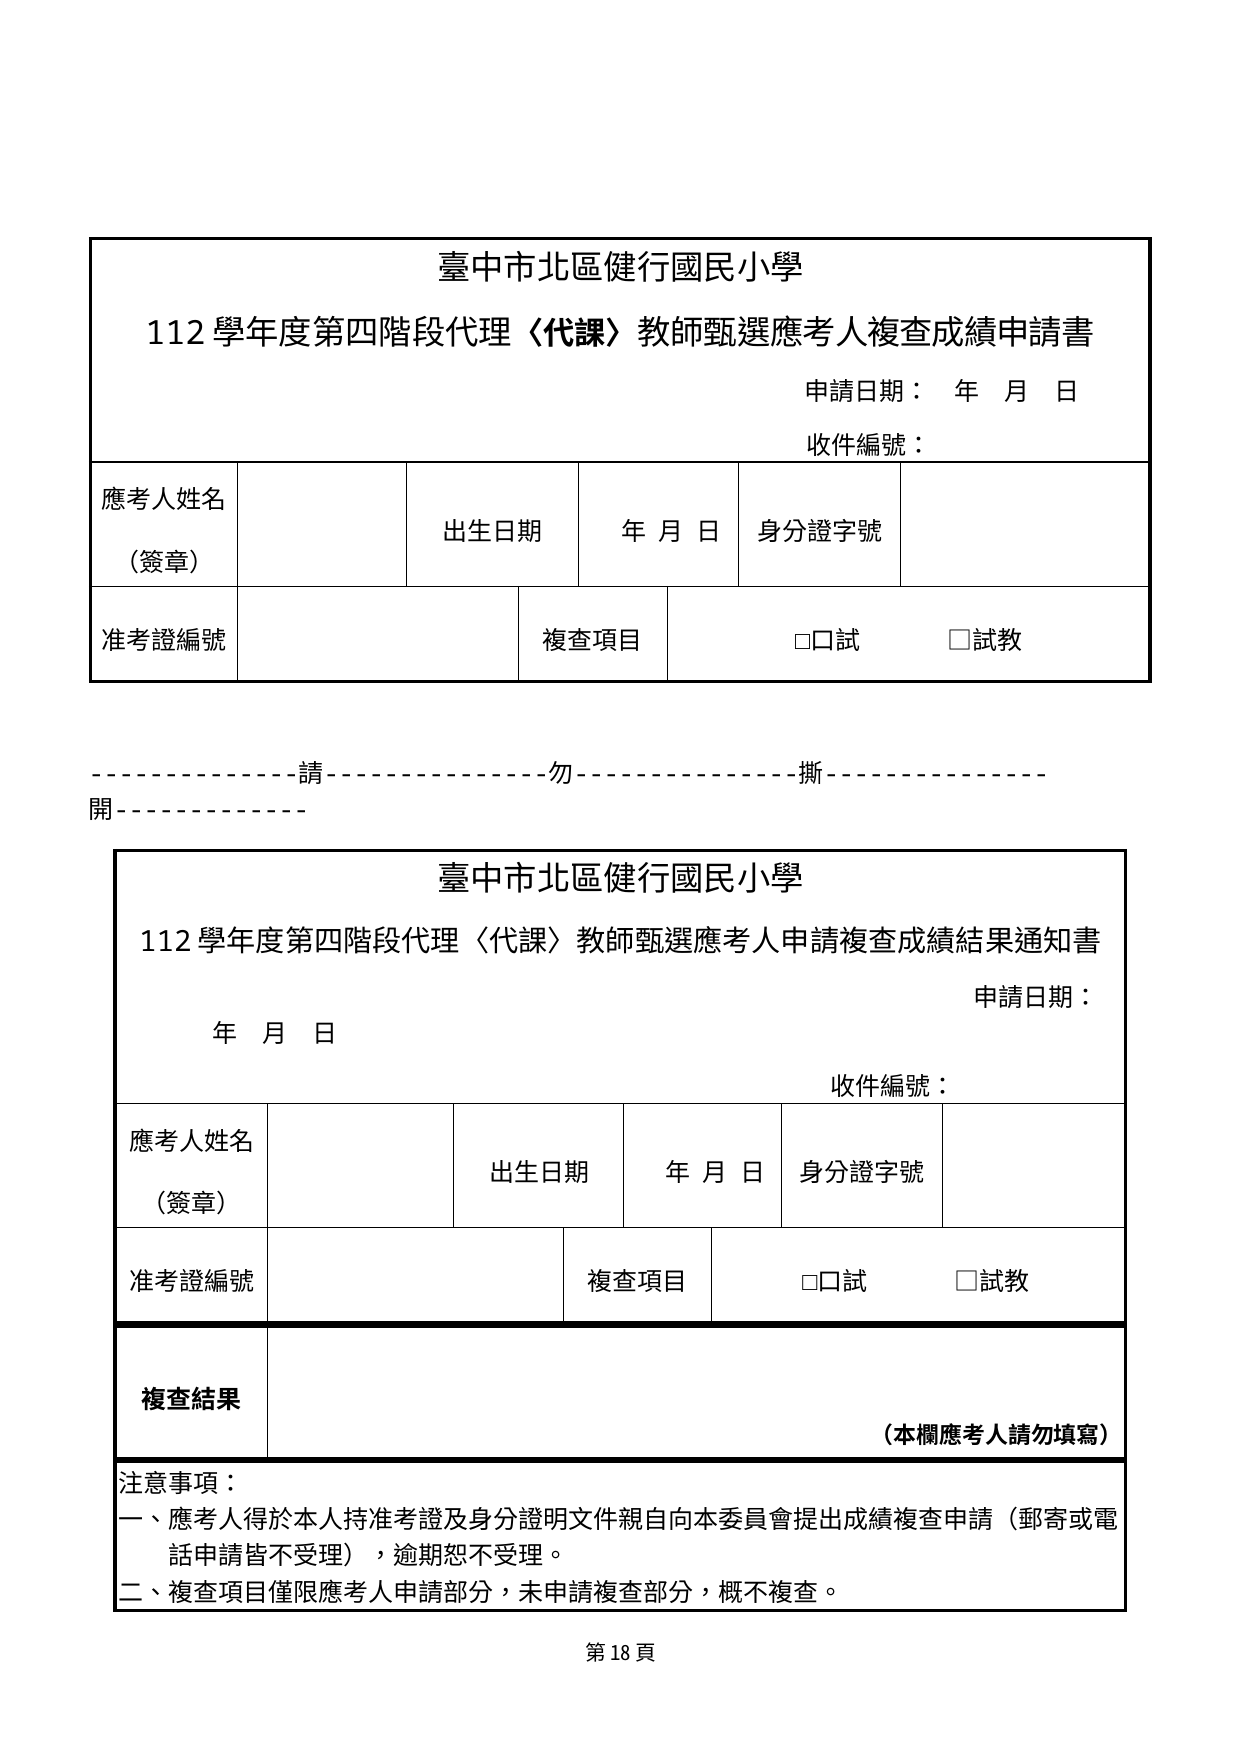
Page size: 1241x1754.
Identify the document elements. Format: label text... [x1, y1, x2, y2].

table_cell 複查項目 [564, 1228, 711, 1321]
table_cell 應考人姓名 （簽章） [117, 1104, 267, 1227]
table_cell [238, 587, 518, 680]
table_cell 出生日期 [454, 1104, 623, 1227]
table_cell [268, 1228, 563, 1321]
table_cell 注意事項： 一、應考人得於本人持准考證及身分證明文件親自向本委員會提出成績複查申請（郵寄或電話申請皆不受理），逾期恕不受理。 二、複查項目僅限應考人申請部分，未申請複查部分，概不複查。 [117, 1463, 1124, 1609]
table_header 臺中市北區健行國民小學 112學年度第四階段代理〈代課〉教師甄選應考人複查成績申請書 申請日期： 年 月 日 收件編號： [92, 240, 1148, 461]
table_cell □口試 □試教 [712, 1228, 1124, 1321]
table_cell 出生日期 [407, 463, 578, 586]
table_cell 准考證編號 [117, 1228, 267, 1321]
table_cell □口試 □試教 [668, 587, 1148, 680]
table_header 臺中市北區健行國民小學 112學年度第四階段代理〈代課〉教師甄選應考人申請複查成績結果通知書 申請日期： 年 月 日 收件編號： [117, 852, 1124, 1103]
table_cell 應考人姓名 （簽章） [92, 463, 237, 586]
table_cell 身分證字號 [782, 1104, 942, 1227]
table_cell 准考證編號 [92, 587, 237, 680]
table_cell （本欄應考人請勿填寫） [268, 1328, 1124, 1457]
table_cell 複查結果 [117, 1328, 267, 1457]
table_cell 年 月 日 [579, 463, 738, 586]
table_cell 身分證字號 [739, 463, 900, 586]
table_cell [901, 463, 1148, 586]
table_cell 年 月 日 [624, 1104, 781, 1227]
text --------------請---------------勿---------------撕---------------開------------- [89, 753, 1152, 826]
table_cell 複查項目 [519, 587, 667, 680]
table_cell [943, 1104, 1124, 1227]
table_cell [268, 1104, 453, 1227]
table_cell [238, 463, 406, 586]
